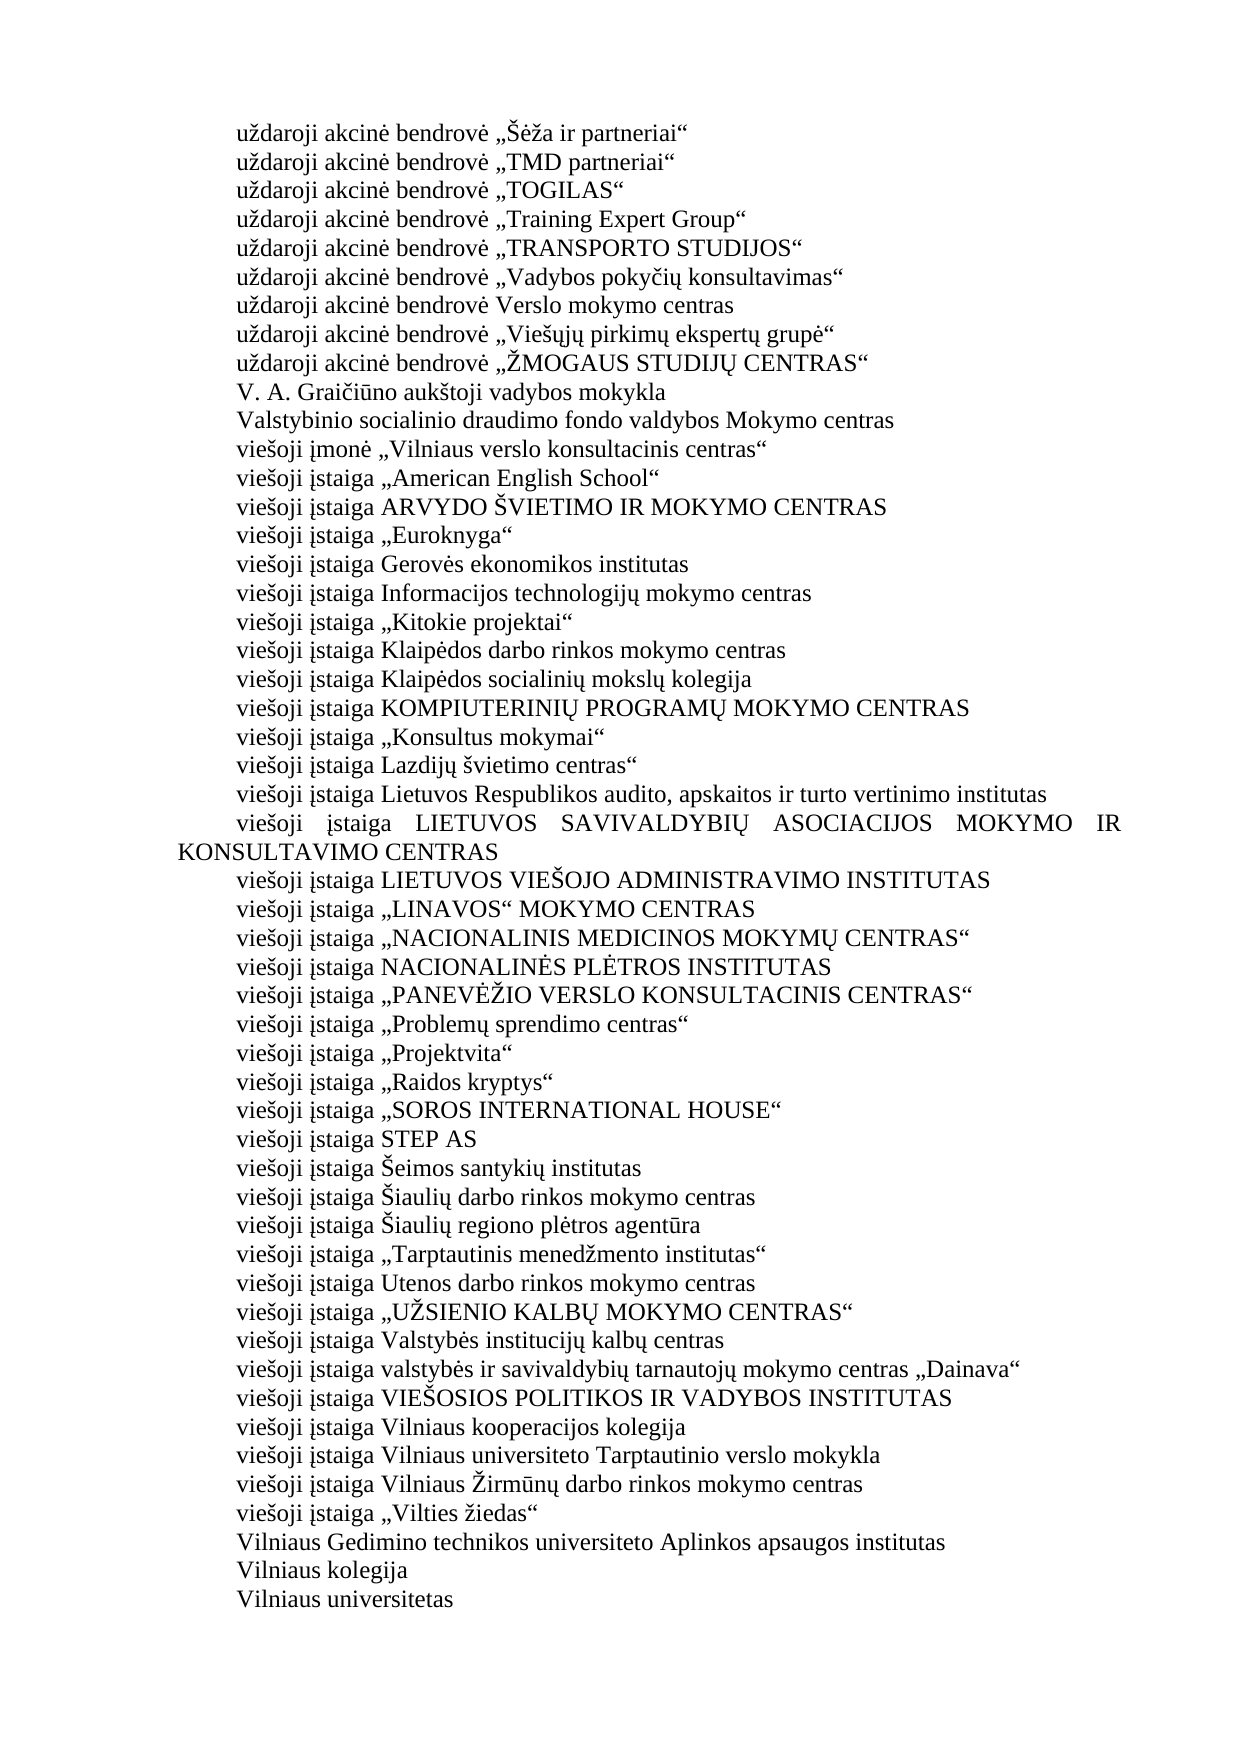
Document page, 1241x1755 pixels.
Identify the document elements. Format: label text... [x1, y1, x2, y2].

text viešoji įstaiga „LINAVOS“ MOKYMO CENTRAS [177, 894, 1122, 923]
text viešoji įstaiga valstybės ir savivaldybių tarnautojų mokymo centras „Dainava“ [177, 1354, 1122, 1383]
text viešoji įstaiga Lietuvos Respublikos audito, apskaitos ir turto vertinimo institutas [177, 779, 1122, 808]
text viešoji įstaiga Lazdijų švietimo centras“ [177, 751, 1122, 779]
text viešoji įstaiga Utenos darbo rinkos mokymo centras [177, 1268, 1122, 1297]
text viešoji įstaiga „Konsultus mokymai“ [177, 722, 1122, 751]
text viešoji įstaiga „Problemų sprendimo centras“ [177, 1009, 1122, 1038]
text uždaroji akcinė bendrovė „Viešųjų pirkimų ekspertų grupė“ [177, 319, 1122, 348]
text viešoji įstaiga Šiaulių darbo rinkos mokymo centras [177, 1182, 1122, 1211]
text viešoji įstaiga Vilniaus Žirmūnų darbo rinkos mokymo centras [177, 1469, 1122, 1498]
text V. A. Graičiūno aukštoji vadybos mokykla [177, 377, 1122, 406]
text viešoji įstaiga KOMPIUTERINIŲ PROGRAMŲ MOKYMO CENTRAS [177, 693, 1122, 722]
text viešoji įstaiga „American English School“ [177, 463, 1122, 492]
text viešoji įstaiga „Projektvita“ [177, 1038, 1122, 1067]
text viešoji įstaiga Informacijos technologijų mokymo centras [177, 578, 1122, 607]
text uždaroji akcinė bendrovė „Šėža ir partneriai“ [177, 118, 1122, 147]
text viešoji įstaiga „PANEVĖŽIO VERSLO KONSULTACINIS CENTRAS“ [177, 981, 1122, 1009]
text viešoji įstaiga Klaipėdos socialinių mokslų kolegija [177, 664, 1122, 693]
text viešoji įstaiga ARVYDO ŠVIETIMO IR MOKYMO CENTRAS [177, 492, 1122, 521]
text uždaroji akcinė bendrovė „Training Expert Group“ [177, 204, 1122, 233]
text viešoji įstaiga „SOROS INTERNATIONAL HOUSE“ [177, 1096, 1122, 1124]
text viešoji įstaiga Klaipėdos darbo rinkos mokymo centras [177, 636, 1122, 664]
text uždaroji akcinė bendrovė „TMD partneriai“ [177, 147, 1122, 176]
text uždaroji akcinė bendrovė „Vadybos pokyčių konsultavimas“ [177, 262, 1122, 291]
text viešoji įstaiga LIETUVOS VIEŠOJO ADMINISTRAVIMO INSTITUTAS [177, 866, 1122, 894]
text viešoji įstaiga „Raidos kryptys“ [177, 1067, 1122, 1096]
text viešoji įstaiga Šiaulių regiono plėtros agentūra [177, 1211, 1122, 1239]
text viešoji įstaiga „NACIONALINIS MEDICINOS MOKYMŲ CENTRAS“ [177, 923, 1122, 952]
text viešoji įstaiga Gerovės ekonomikos institutas [177, 549, 1122, 578]
text viešoji įstaiga VIEŠOSIOS POLITIKOS IR VADYBOS INSTITUTAS [177, 1383, 1122, 1412]
text viešoji įstaiga LIETUVOS SAVIVALDYBIŲ ASOCIACIJOS MOKYMO IR KONSULTAVIMO CENTRAS [177, 808, 1122, 866]
text viešoji įstaiga Valstybės institucijų kalbų centras [177, 1326, 1122, 1354]
text uždaroji akcinė bendrovė „TOGILAS“ [177, 176, 1122, 204]
text viešoji įstaiga Vilniaus universiteto Tarptautinio verslo mokykla [177, 1441, 1122, 1469]
text uždaroji akcinė bendrovė „ŽMOGAUS STUDIJŲ CENTRAS“ [177, 348, 1122, 377]
text viešoji įstaiga „Euroknyga“ [177, 521, 1122, 549]
text Vilniaus universitetas [177, 1584, 1122, 1613]
text viešoji įstaiga „Tarptautinis menedžmento institutas“ [177, 1239, 1122, 1268]
text uždaroji akcinė bendrovė „TRANSPORTO STUDIJOS“ [177, 233, 1122, 262]
text viešoji įstaiga Šeimos santykių institutas [177, 1153, 1122, 1182]
text viešoji įstaiga „UŽSIENIO KALBŲ MOKYMO CENTRAS“ [177, 1297, 1122, 1326]
text viešoji įstaiga NACIONALINĖS PLĖTROS INSTITUTAS [177, 952, 1122, 981]
text uždaroji akcinė bendrovė Verslo mokymo centras [177, 291, 1122, 319]
text viešoji įstaiga Vilniaus kooperacijos kolegija [177, 1412, 1122, 1441]
text viešoji įstaiga „Kitokie projektai“ [177, 607, 1122, 636]
text viešoji įstaiga STEP AS [177, 1124, 1122, 1153]
text viešoji įstaiga „Vilties žiedas“ [177, 1498, 1122, 1527]
text Valstybinio socialinio draudimo fondo valdybos Mokymo centras [177, 406, 1122, 434]
text Vilniaus kolegija [177, 1556, 1122, 1584]
text Vilniaus Gedimino technikos universiteto Aplinkos apsaugos institutas [177, 1527, 1122, 1556]
text viešoji įmonė „Vilniaus verslo konsultacinis centras“ [177, 434, 1122, 463]
